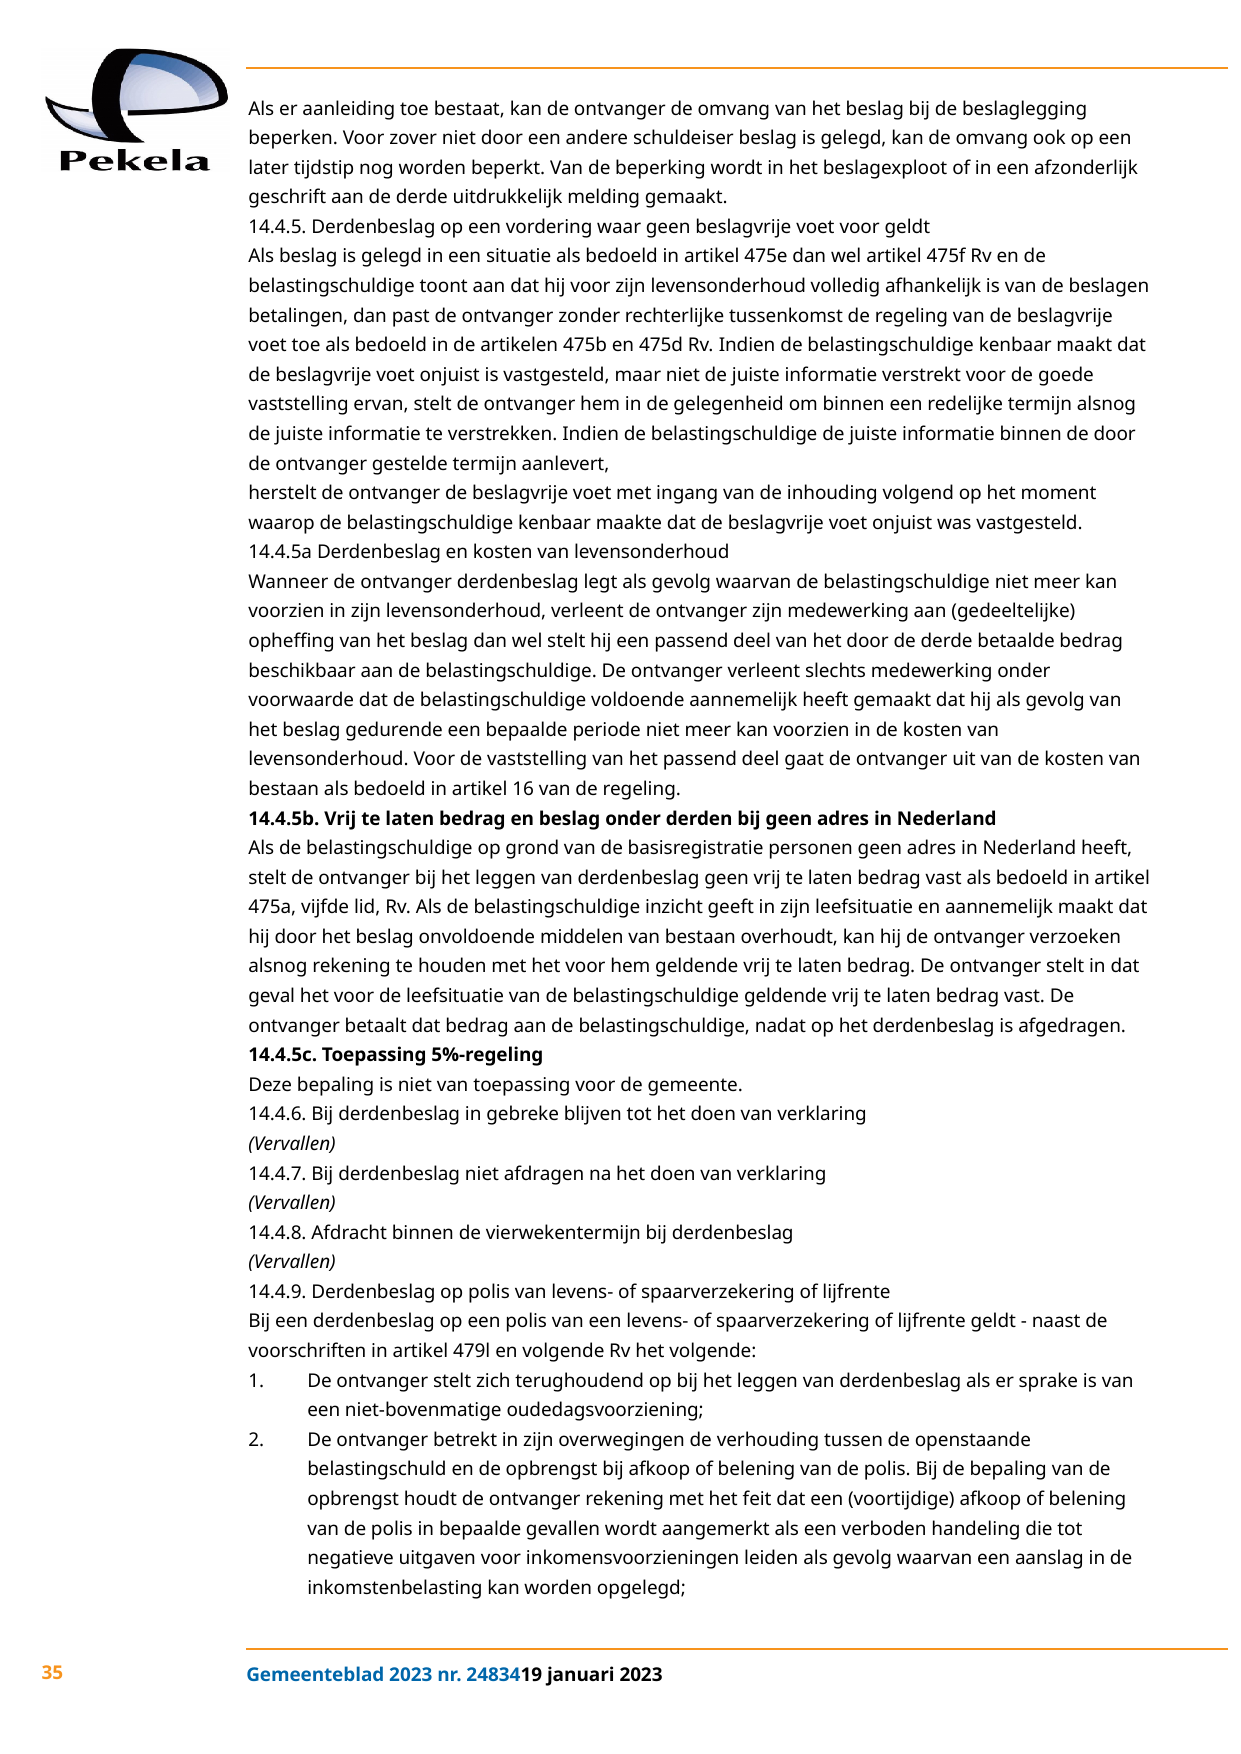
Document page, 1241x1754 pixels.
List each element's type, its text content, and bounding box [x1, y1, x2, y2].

text Wanneer de ontvanger derdenbeslag legt als gevolg waarvan de belastingschuldige niet meer kan voorzien in zijn levensonderhoud, verleent de ontvanger zijn medewerking aan (gedeeltelijke) opheffing van het beslag dan wel stelt hij een passend deel van het door de derde betaalde bedrag beschikbaar aan de belastingschuldige. De ontvanger verleent slechts medewerking onder voorwaarde dat de belastingschuldige voldoende aannemelijk heeft gemaakt dat hij als gevolg van het beslag gedurende een bepaalde periode niet meer kan voorzien in de kosten van levensonderhoud. Voor de vaststelling van het passend deel gaat de ontvanger uit van de kosten van bestaan als bedoeld in artikel 16 van de regeling. [248, 568, 1152, 801]
text 14.4.5c. Toepassing 5%-regeling [248, 1041, 1152, 1067]
text 14.4.5b. Vrij te laten bedrag en beslag onder derden bij geen adres in Nederland [248, 805, 1152, 831]
picture [41, 47, 231, 172]
text Als er aanleiding toe bestaat, kan de ontvanger de omvang van het beslag bij de beslaglegging beperken. Voor zover niet door een andere schuldeiser beslag is gelegd, kan de omvang ook op een later tijdstip nog worden beperkt. Van de beperking wordt in het beslagexploot of in een afzonderlijk geschrift aan de derde uitdrukkelijk melding gemaakt. [248, 95, 1152, 209]
text 14.4.7. Bij derdenbeslag niet afdragen na het doen van verklaring [248, 1160, 1152, 1186]
text herstelt de ontvanger de beslagvrije voet met ingang van de inhouding volgend op het moment [248, 479, 1152, 505]
text 14.4.5a Derdenbeslag en kosten van levensonderhoud [248, 538, 1152, 564]
text (Vervallen) [248, 1248, 1152, 1274]
text Als de belastingschuldige op grond van de basisregistratie personen geen adres in Nederland heeft, stelt de ontvanger bij het leggen van derdenbeslag geen vrij te laten bedrag vast als bedoeld in artikel 475a, vijfde lid, Rv. Als de belastingschuldige inzicht geeft in zijn leefsituatie en aannemelijk maakt dat hij door het beslag onvoldoende middelen van bestaan overhoudt, kan hij de ontvanger verzoeken alsnog rekening te houden met het voor hem geldende vrij te laten bedrag. De ontvanger stelt in dat geval het voor de leefsituatie van de belastingschuldige geldende vrij te laten bedrag vast. De ontvanger betaalt dat bedrag aan de belastingschuldige, nadat op het derdenbeslag is afgedragen. [248, 834, 1152, 1038]
text (Vervallen) [248, 1189, 1152, 1215]
text 14.4.9. Derdenbeslag op polis van levens- of spaarverzekering of lijfrente [248, 1278, 1152, 1304]
text (Vervallen) [248, 1130, 1152, 1156]
text Als beslag is gelegd in een situatie als bedoeld in artikel 475e dan wel artikel 475f Rv en de belastingschuldige toont aan dat hij voor zijn levensonderhoud volledig afhankelijk is van de beslagen betalingen, dan past de ontvanger zonder rechterlijke tussenkomst de regeling van de beslagvrije voet toe als bedoeld in de artikelen 475b en 475d Rv. Indien de belastingschuldige kenbaar maakt dat de beslagvrije voet onjuist is vastgesteld, maar niet de juiste informatie verstrekt voor de goede vaststelling ervan, stelt de ontvanger hem in de gelegenheid om binnen een redelijke termijn alsnog de juiste informatie te verstrekken. Indien de belastingschuldige de juiste informatie binnen de door de ontvanger gestelde termijn aanlevert, [248, 243, 1152, 476]
text 14.4.6. Bij derdenbeslag in gebreke blijven tot het doen van verklaring [248, 1101, 1152, 1126]
list De ontvanger stelt zich terughoudend op bij het leggen van derdenbeslag als er sprake is van een niet-bovenmatige oudedagsvoorziening; [248, 1367, 1152, 1422]
list De ontvanger betrekt in zijn overwegingen de verhouding tussen de openstaande belastingschuld en de opbrengst bij afkoop of belening van de polis. Bij de bepaling van de opbrengst houdt de ontvanger rekening met het feit dat een (voortijdige) afkoop of belening van de polis in bepaalde gevallen wordt aangemerkt als een verboden handeling die tot negatieve uitgaven voor inkomensvoorzieningen leiden als gevolg waarvan een aanslag in de inkomstenbelasting kan worden opgelegd; [248, 1426, 1152, 1600]
text 14.4.5. Derdenbeslag op een vordering waar geen beslagvrije voet voor geldt [248, 213, 1152, 239]
text 14.4.8. Afdracht binnen de vierwekentermijn bij derdenbeslag [248, 1219, 1152, 1245]
text waarop de belastingschuldige kenbaar maakte dat de beslagvrije voet onjuist was vastgesteld. [248, 509, 1152, 535]
text Deze bepaling is niet van toepassing voor de gemeente. [248, 1071, 1152, 1097]
text Bij een derdenbeslag op een polis van een levens- of spaarverzekering of lijfrente geldt - naast de voorschriften in artikel 479l en volgende Rv het volgende: [248, 1308, 1152, 1363]
